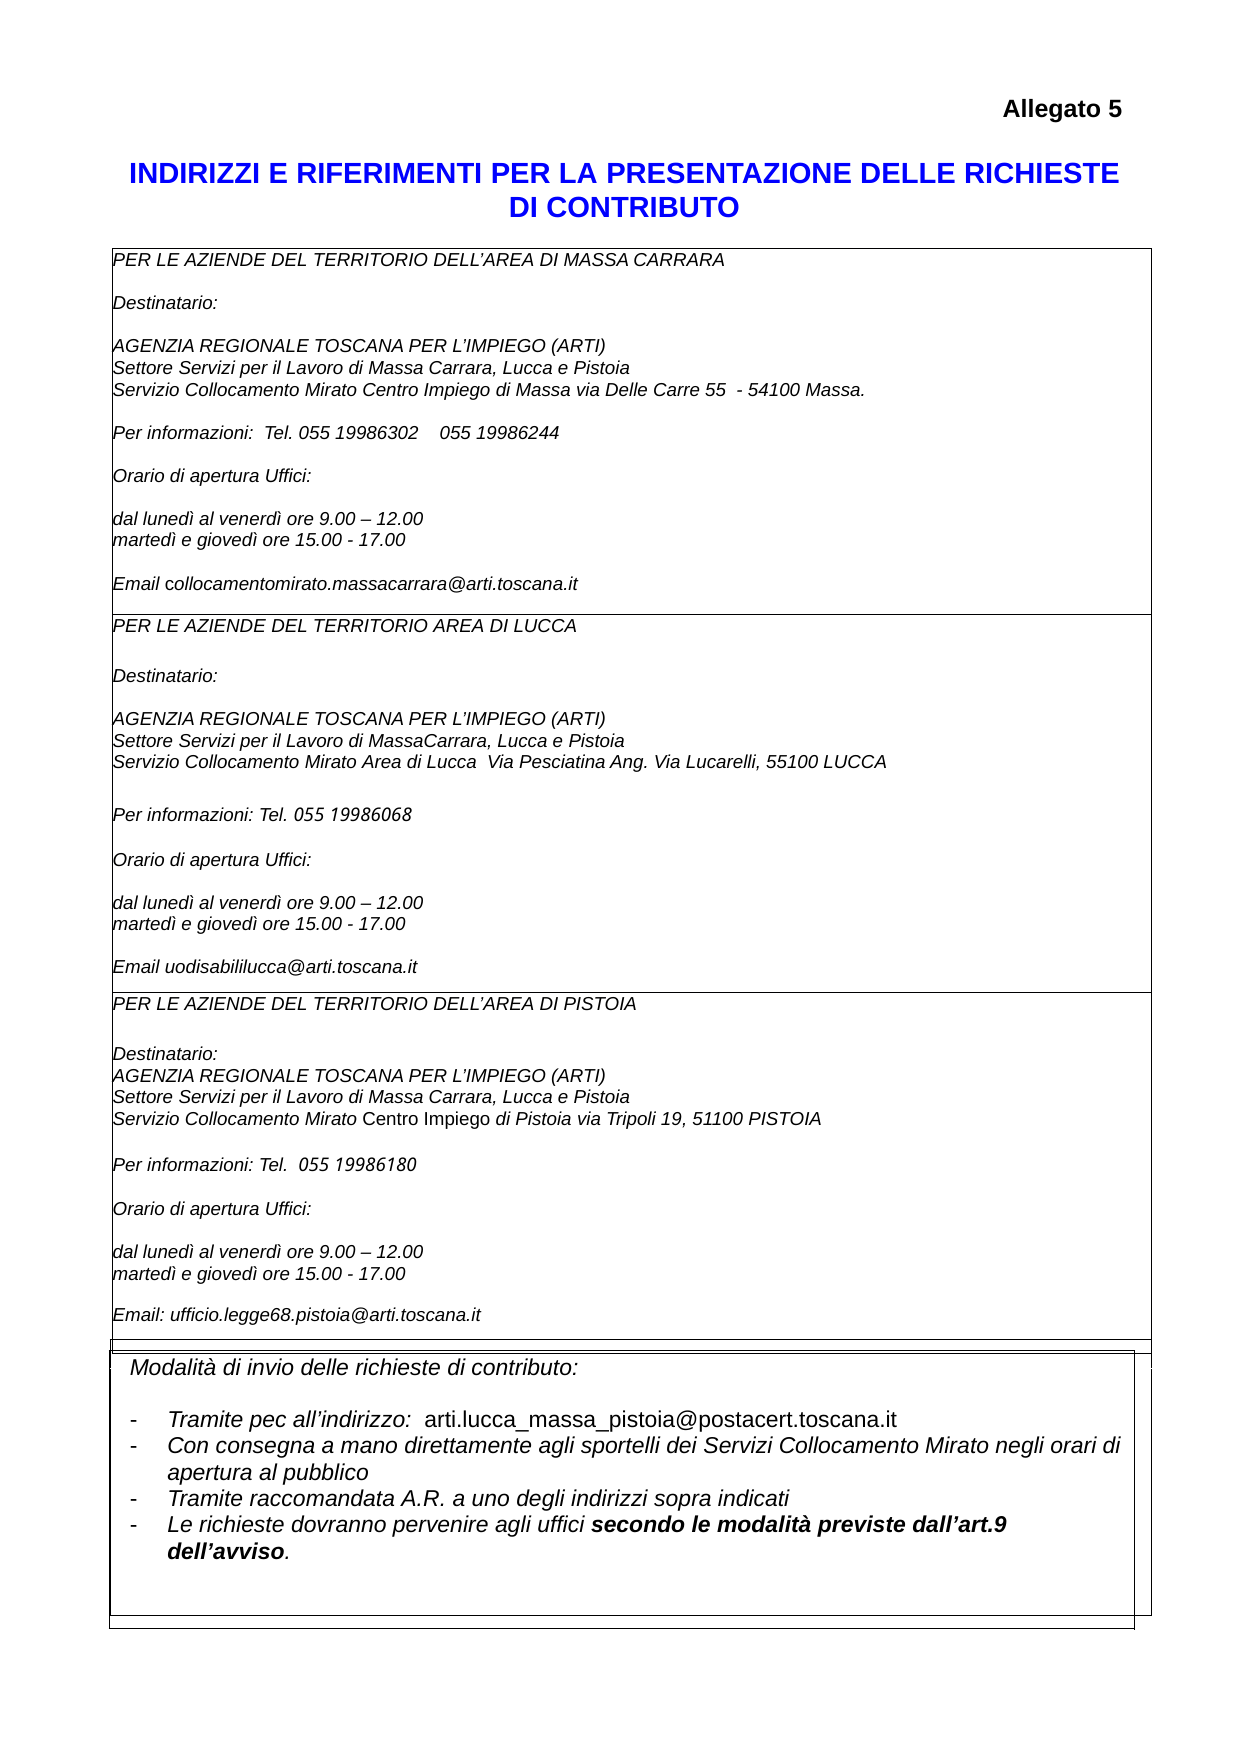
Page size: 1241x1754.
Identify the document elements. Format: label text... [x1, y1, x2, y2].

text - Con consegna a mano direttamente agli sportelli dei Servizi Collocamento Mirato negli orari di apertura al pubblico [129, 1432, 1125, 1485]
table_header PER LE AZIENDE DEL TERRITORIO DELL’AREA DI MASSA CARRARA Destinatario: AGENZIA REGIONALE TOSCANA PER L’IMPIEGO (ARTI) Settore Servizi per il Lavoro di Massa Carrara, Lucca e Pistoia Servizio Collocamento Mirato Centro Impiego di Massa via Delle Carre 55 - 54100 Massa. Per informazioni: Tel. 055 19986302 055 19986244 Orario di apertura Uffici: dal lunedì al venerdì ore 9.00 – 12.00 martedì e giovedì ore 15.00 - 17.00 Email collocamentomirato.massacarrara@arti.toscana.it [113, 249, 1151, 614]
table_cell PER LE AZIENDE DEL TERRITORIO AREA DI LUCCA Destinatario: AGENZIA REGIONALE TOSCANA PER L’IMPIEGO (ARTI) Settore Servizi per il Lavoro di MassaCarrara, Lucca e Pistoia Servizio Collocamento Mirato Area di Lucca Via Pesciatina Ang. Via Lucarelli, 55100 LUCCA Per informazioni: Tel. 055 19986068 Orario di apertura Uffici: dal lunedì al venerdì ore 9.00 – 12.00 martedì e giovedì ore 15.00 - 17.00 Email uodisabililucca@arti.toscana.it [113, 615, 1151, 992]
text - Le richieste dovranno pervenire agli uffici secondo le modalità previste dall’art.9 dell’avviso. [129, 1511, 1012, 1564]
text INDIRIZZI E RIFERIMENTI PER LA PRESENTAZIONE DELLE RICHIESTE DI CONTRIBUTO [124, 157, 1124, 224]
text - Tramite raccomandata A.R. a uno degli indirizzi sopra indicati [129, 1485, 1154, 1511]
text Allegato 5 [1002, 94, 1154, 123]
text Modalità di invio delle richieste di contributo: [129, 1354, 1154, 1380]
text - Tramite pec all’indirizzo: arti.lucca_massa_pistoia@postacert.toscana.it [129, 1406, 1154, 1432]
table_cell PER LE AZIENDE DEL TERRITORIO DELL’AREA DI PISTOIA Destinatario: AGENZIA REGIONALE TOSCANA PER L’IMPIEGO (ARTI) Settore Servizi per il Lavoro di Massa Carrara, Lucca e Pistoia Servizio Collocamento Mirato Centro Impiego di Pistoia via Tripoli 19, 51100 PISTOIA Per informazioni: Tel. 055 19986180 Orario di apertura Uffici: dal lunedì al venerdì ore 9.00 – 12.00 martedì e giovedì ore 15.00 - 17.00 Email: ufficio.legge68.pistoia@arti.toscana.it [113, 993, 1151, 1353]
